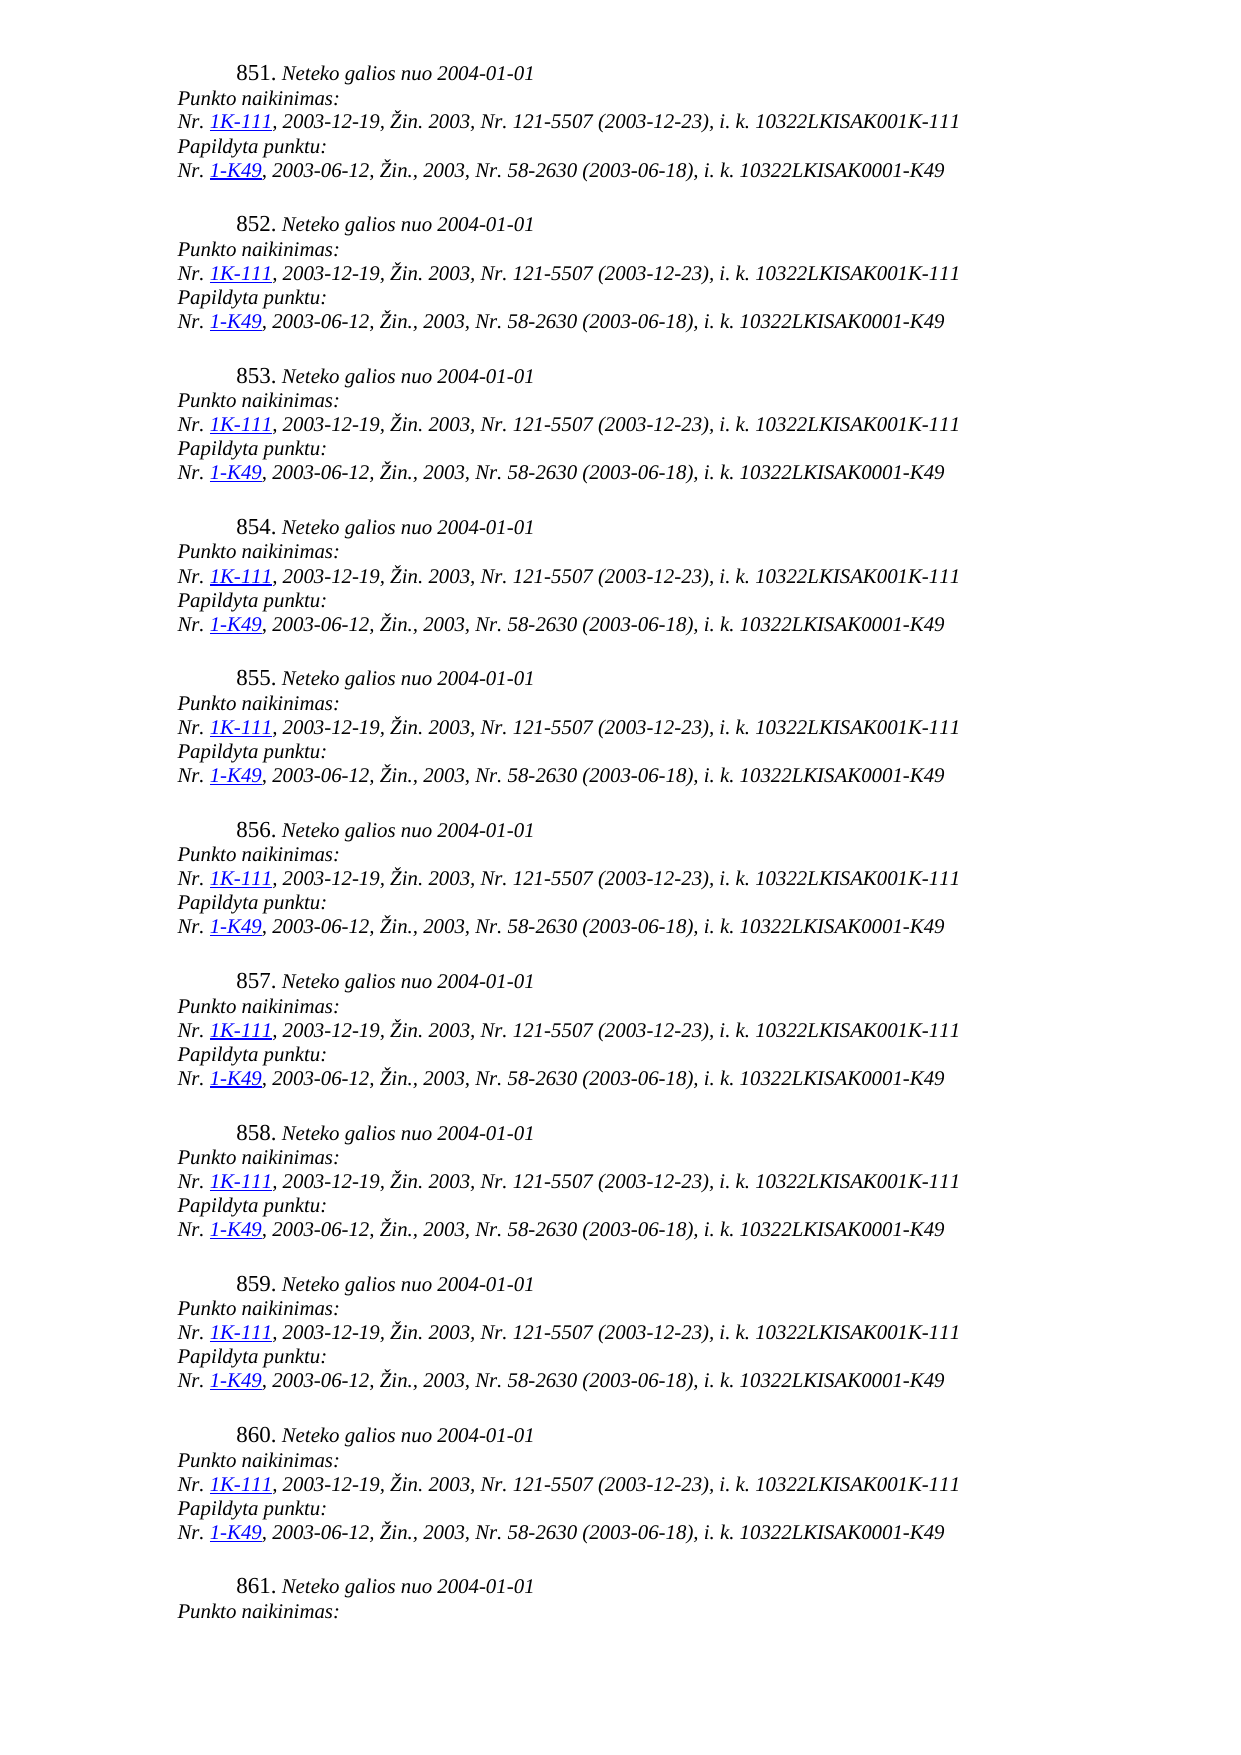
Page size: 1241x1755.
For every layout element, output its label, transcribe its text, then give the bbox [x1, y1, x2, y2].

text Nr. 1-K49, 2003-06-12, Žin., 2003, Nr. 58-2630 (2003-06-18), i. k. 10322LKISAK0001-K49 [177, 460, 1181, 484]
text Nr. 1-K49, 2003-06-12, Žin., 2003, Nr. 58-2630 (2003-06-18), i. k. 10322LKISAK0001-K49 [177, 914, 1181, 938]
text Papildyta punktu: [177, 1042, 1181, 1066]
text Nr. 1K-111, 2003-12-19, Žin. 2003, Nr. 121-5507 (2003-12-23), i. k. 10322LKISAK001K-111 [177, 1018, 1181, 1042]
text 854. Neteko galios nuo 2004-01-01 [177, 513, 1181, 539]
text Punkto naikinimas: [177, 1296, 1181, 1320]
text Papildyta punktu: [177, 1496, 1181, 1520]
text 858. Neteko galios nuo 2004-01-01 [177, 1118, 1181, 1145]
text Punkto naikinimas: [177, 1145, 1181, 1169]
text Papildyta punktu: [177, 133, 1181, 158]
text Nr. 1K-111, 2003-12-19, Žin. 2003, Nr. 121-5507 (2003-12-23), i. k. 10322LKISAK001K-111 [177, 412, 1181, 436]
text Punkto naikinimas: [177, 993, 1181, 1018]
text 852. Neteko galios nuo 2004-01-01 [177, 210, 1181, 237]
text Nr. 1-K49, 2003-06-12, Žin., 2003, Nr. 58-2630 (2003-06-18), i. k. 10322LKISAK0001-K49 [177, 763, 1181, 787]
text Nr. 1K-111, 2003-12-19, Žin. 2003, Nr. 121-5507 (2003-12-23), i. k. 10322LKISAK001K-111 [177, 1169, 1181, 1193]
text Nr. 1K-111, 2003-12-19, Žin. 2003, Nr. 121-5507 (2003-12-23), i. k. 10322LKISAK001K-111 [177, 715, 1181, 739]
text Papildyta punktu: [177, 739, 1181, 763]
text Punkto naikinimas: [177, 388, 1181, 412]
text Nr. 1-K49, 2003-06-12, Žin., 2003, Nr. 58-2630 (2003-06-18), i. k. 10322LKISAK0001-K49 [177, 158, 1181, 182]
text 853. Neteko galios nuo 2004-01-01 [177, 362, 1181, 388]
text Papildyta punktu: [177, 285, 1181, 309]
text 861. Neteko galios nuo 2004-01-01 [177, 1573, 1181, 1599]
text Nr. 1-K49, 2003-06-12, Žin., 2003, Nr. 58-2630 (2003-06-18), i. k. 10322LKISAK0001-K49 [177, 1368, 1181, 1392]
text Punkto naikinimas: [177, 85, 1181, 109]
text 860. Neteko galios nuo 2004-01-01 [177, 1421, 1181, 1448]
text Papildyta punktu: [177, 1344, 1181, 1368]
text Nr. 1-K49, 2003-06-12, Žin., 2003, Nr. 58-2630 (2003-06-18), i. k. 10322LKISAK0001-K49 [177, 309, 1181, 333]
text Nr. 1-K49, 2003-06-12, Žin., 2003, Nr. 58-2630 (2003-06-18), i. k. 10322LKISAK0001-K49 [177, 1520, 1181, 1544]
text Punkto naikinimas: [177, 539, 1181, 563]
text Punkto naikinimas: [177, 842, 1181, 866]
text 851. Neteko galios nuo 2004-01-01 [177, 59, 1181, 85]
text 855. Neteko galios nuo 2004-01-01 [177, 664, 1181, 691]
text Nr. 1K-111, 2003-12-19, Žin. 2003, Nr. 121-5507 (2003-12-23), i. k. 10322LKISAK001K-111 [177, 866, 1181, 890]
text 859. Neteko galios nuo 2004-01-01 [177, 1270, 1181, 1296]
text Punkto naikinimas: [177, 691, 1181, 715]
text Papildyta punktu: [177, 588, 1181, 612]
text Punkto naikinimas: [177, 237, 1181, 261]
text Papildyta punktu: [177, 436, 1181, 460]
text Nr. 1K-111, 2003-12-19, Žin. 2003, Nr. 121-5507 (2003-12-23), i. k. 10322LKISAK001K-111 [177, 563, 1181, 588]
text Nr. 1-K49, 2003-06-12, Žin., 2003, Nr. 58-2630 (2003-06-18), i. k. 10322LKISAK0001-K49 [177, 612, 1181, 636]
text Papildyta punktu: [177, 890, 1181, 914]
text Nr. 1-K49, 2003-06-12, Žin., 2003, Nr. 58-2630 (2003-06-18), i. k. 10322LKISAK0001-K49 [177, 1217, 1181, 1241]
text Nr. 1K-111, 2003-12-19, Žin. 2003, Nr. 121-5507 (2003-12-23), i. k. 10322LKISAK001K-111 [177, 109, 1181, 133]
text Nr. 1K-111, 2003-12-19, Žin. 2003, Nr. 121-5507 (2003-12-23), i. k. 10322LKISAK001K-111 [177, 261, 1181, 285]
text 857. Neteko galios nuo 2004-01-01 [177, 967, 1181, 993]
text Nr. 1K-111, 2003-12-19, Žin. 2003, Nr. 121-5507 (2003-12-23), i. k. 10322LKISAK001K-111 [177, 1320, 1181, 1344]
text Nr. 1-K49, 2003-06-12, Žin., 2003, Nr. 58-2630 (2003-06-18), i. k. 10322LKISAK0001-K49 [177, 1066, 1181, 1090]
text Punkto naikinimas: [177, 1448, 1181, 1472]
text 856. Neteko galios nuo 2004-01-01 [177, 816, 1181, 842]
text Papildyta punktu: [177, 1193, 1181, 1217]
text Nr. 1K-111, 2003-12-19, Žin. 2003, Nr. 121-5507 (2003-12-23), i. k. 10322LKISAK001K-111 [177, 1472, 1181, 1496]
text Punkto naikinimas: [177, 1599, 1181, 1623]
